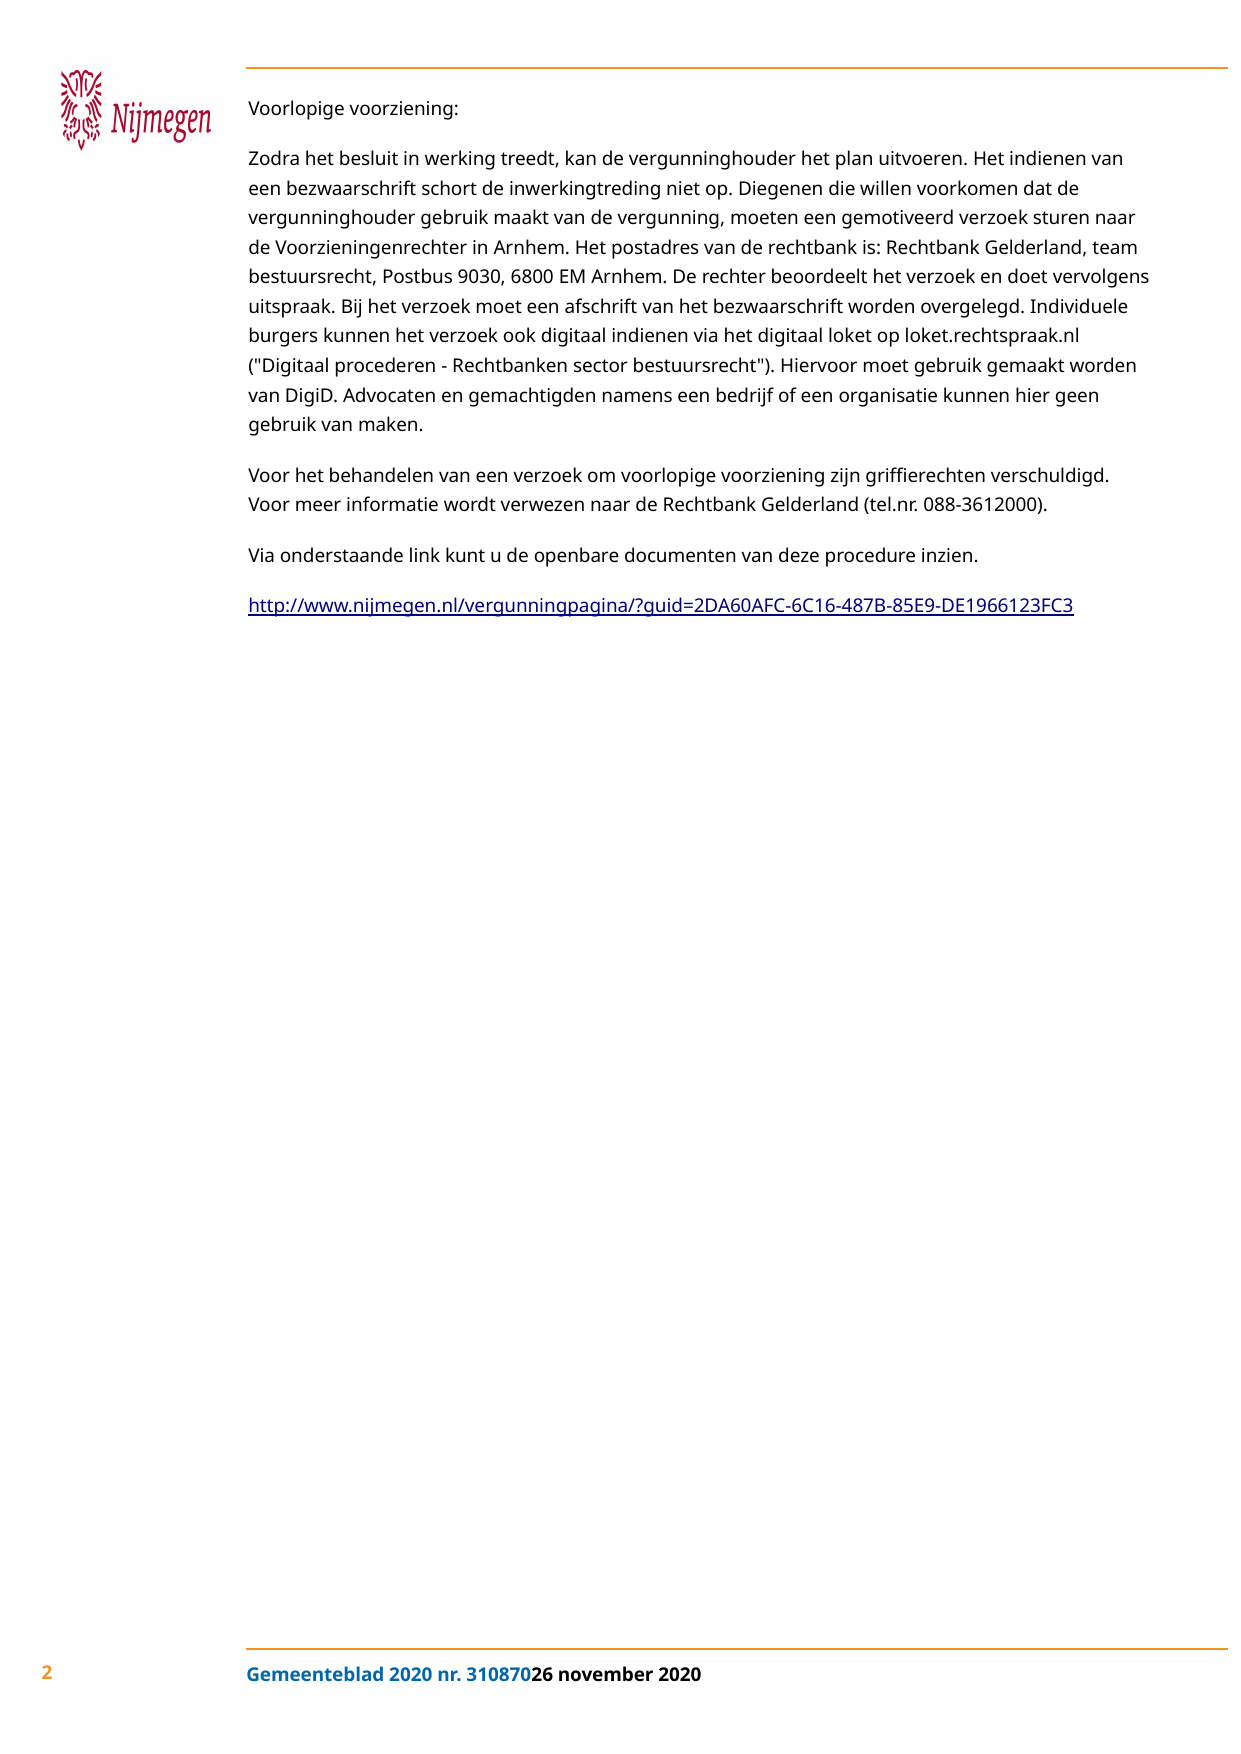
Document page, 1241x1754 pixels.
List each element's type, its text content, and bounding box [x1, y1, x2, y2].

text Via onderstaande link kunt u de openbare documenten van deze procedure inzien. [248, 542, 1152, 568]
text Voor het behandelen van een verzoek om voorlopige voorziening zijn griffierechten verschuldigd. Voor meer informatie wordt verwezen naar de Rechtbank Gelderland (tel.nr. 088-3612000). [248, 462, 1152, 517]
text http://www.nijmegen.nl/vergunningpagina/?guid=2DA60AFC-6C16-487B-85E9-DE1966123FC3 [248, 592, 1152, 618]
text Zodra het besluit in werking treedt, kan de vergunninghouder het plan uitvoeren. Het indienen van een bezwaarschrift schort de inwerkingtreding niet op. Diegenen die willen voorkomen dat de vergunninghouder gebruik maakt van de vergunning, moeten een gemotiveerd verzoek sturen naar de Voorzieningenrechter in Arnhem. Het postadres van de rechtbank is: Rechtbank Gelderland, team bestuursrecht, Postbus 9030, 6800 EM Arnhem. De rechter beoordeelt het verzoek en doet vervolgens uitspraak. Bij het verzoek moet een afschrift van het bezwaarschrift worden overgelegd. Individuele burgers kunnen het verzoek ook digitaal indienen via het digitaal loket op loket.rechtspraak.nl ("Digitaal procederen - Rechtbanken sector bestuursrecht"). Hiervoor moet gebruik gemaakt worden van DigiD. Advocaten en gemachtigden namens een bedrijf of een organisatie kunnen hier geen gebruik van maken. [248, 145, 1152, 437]
picture [41, 47, 231, 172]
text Voorlopige voorziening: [248, 95, 1152, 121]
